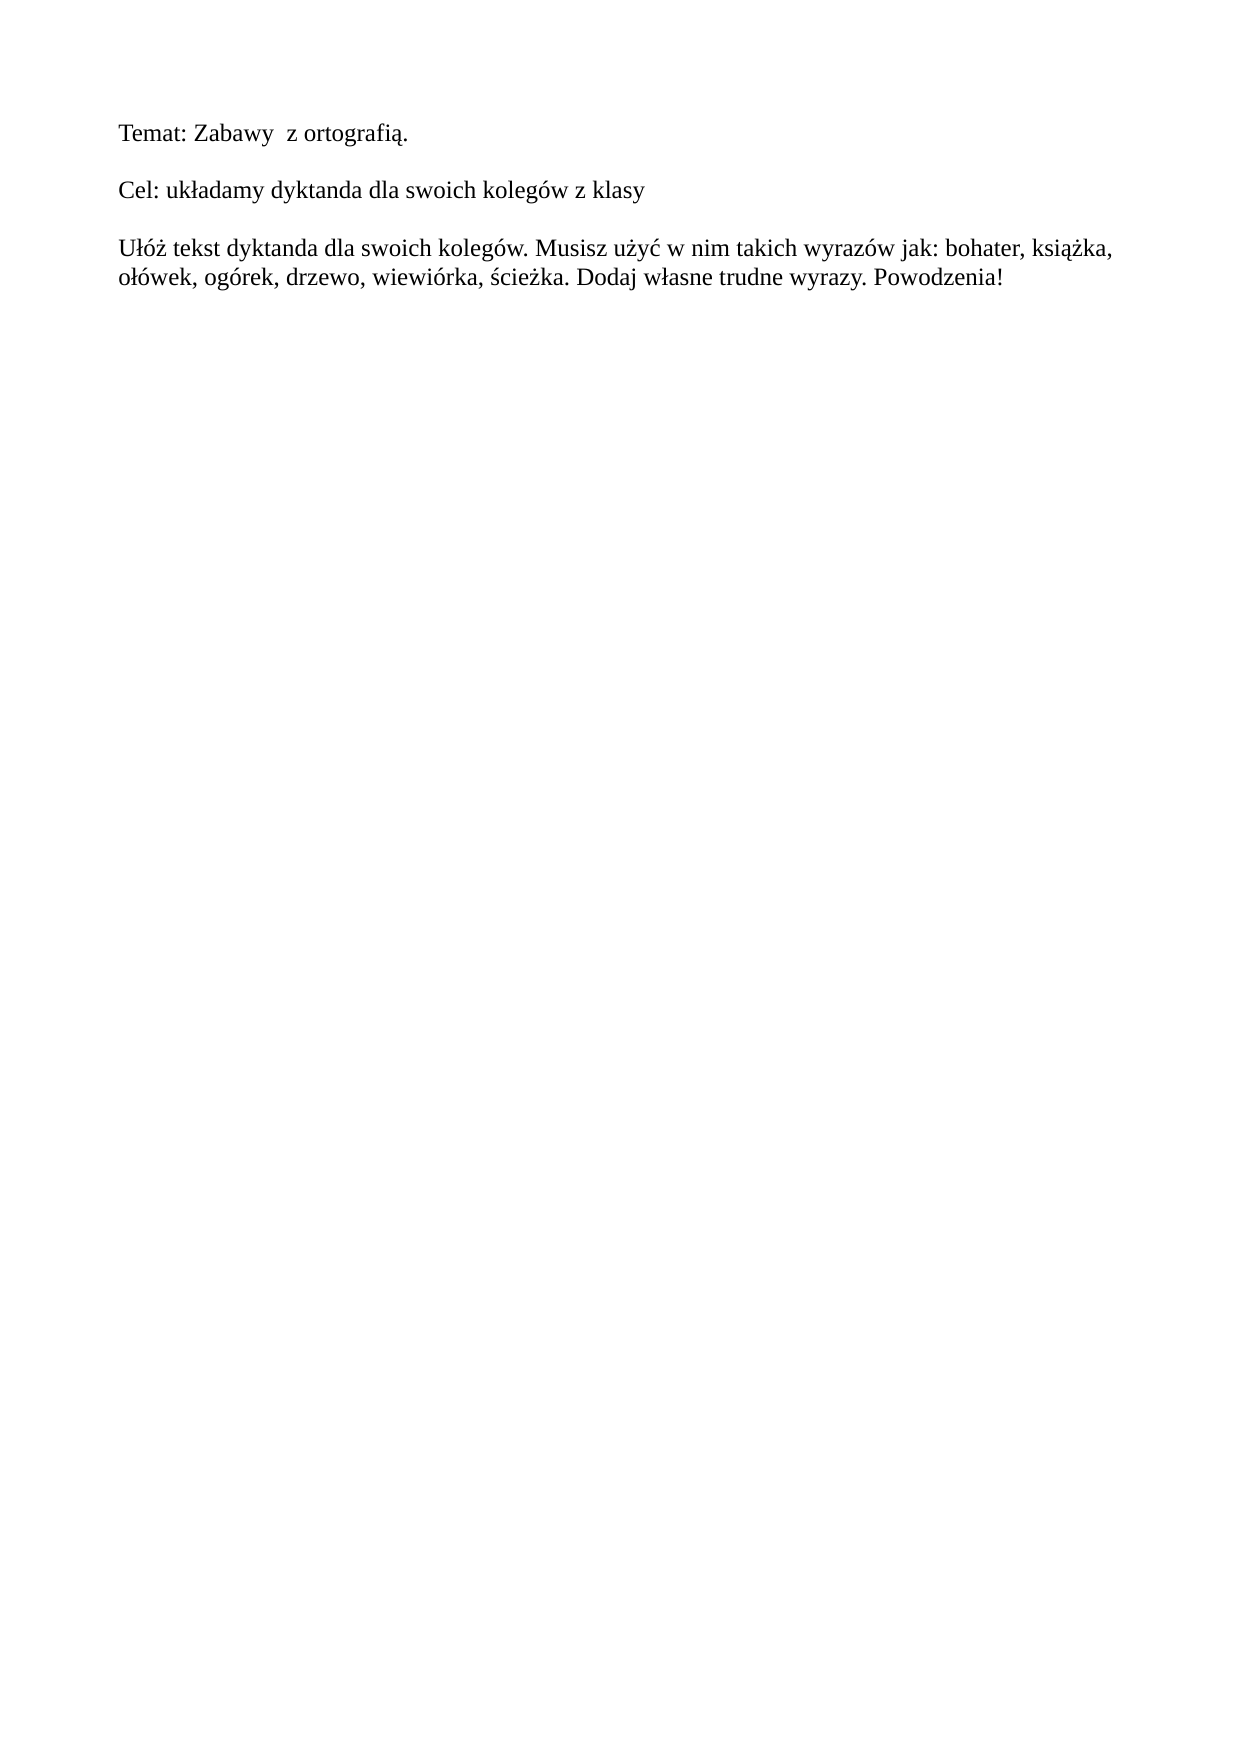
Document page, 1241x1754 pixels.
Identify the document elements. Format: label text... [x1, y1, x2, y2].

text Temat: Zabawy z ortografią. [118, 118, 1122, 147]
text Ułóż tekst dyktanda dla swoich kolegów. Musisz użyć w nim takich wyrazów jak: bohater, książka, ołówek, ogórek, drzewo, wiewiórka, ścieżka. Dodaj własne trudne wyrazy. Powodzenia! [118, 233, 1122, 291]
text Cel: układamy dyktanda dla swoich kolegów z klasy [118, 176, 1122, 204]
